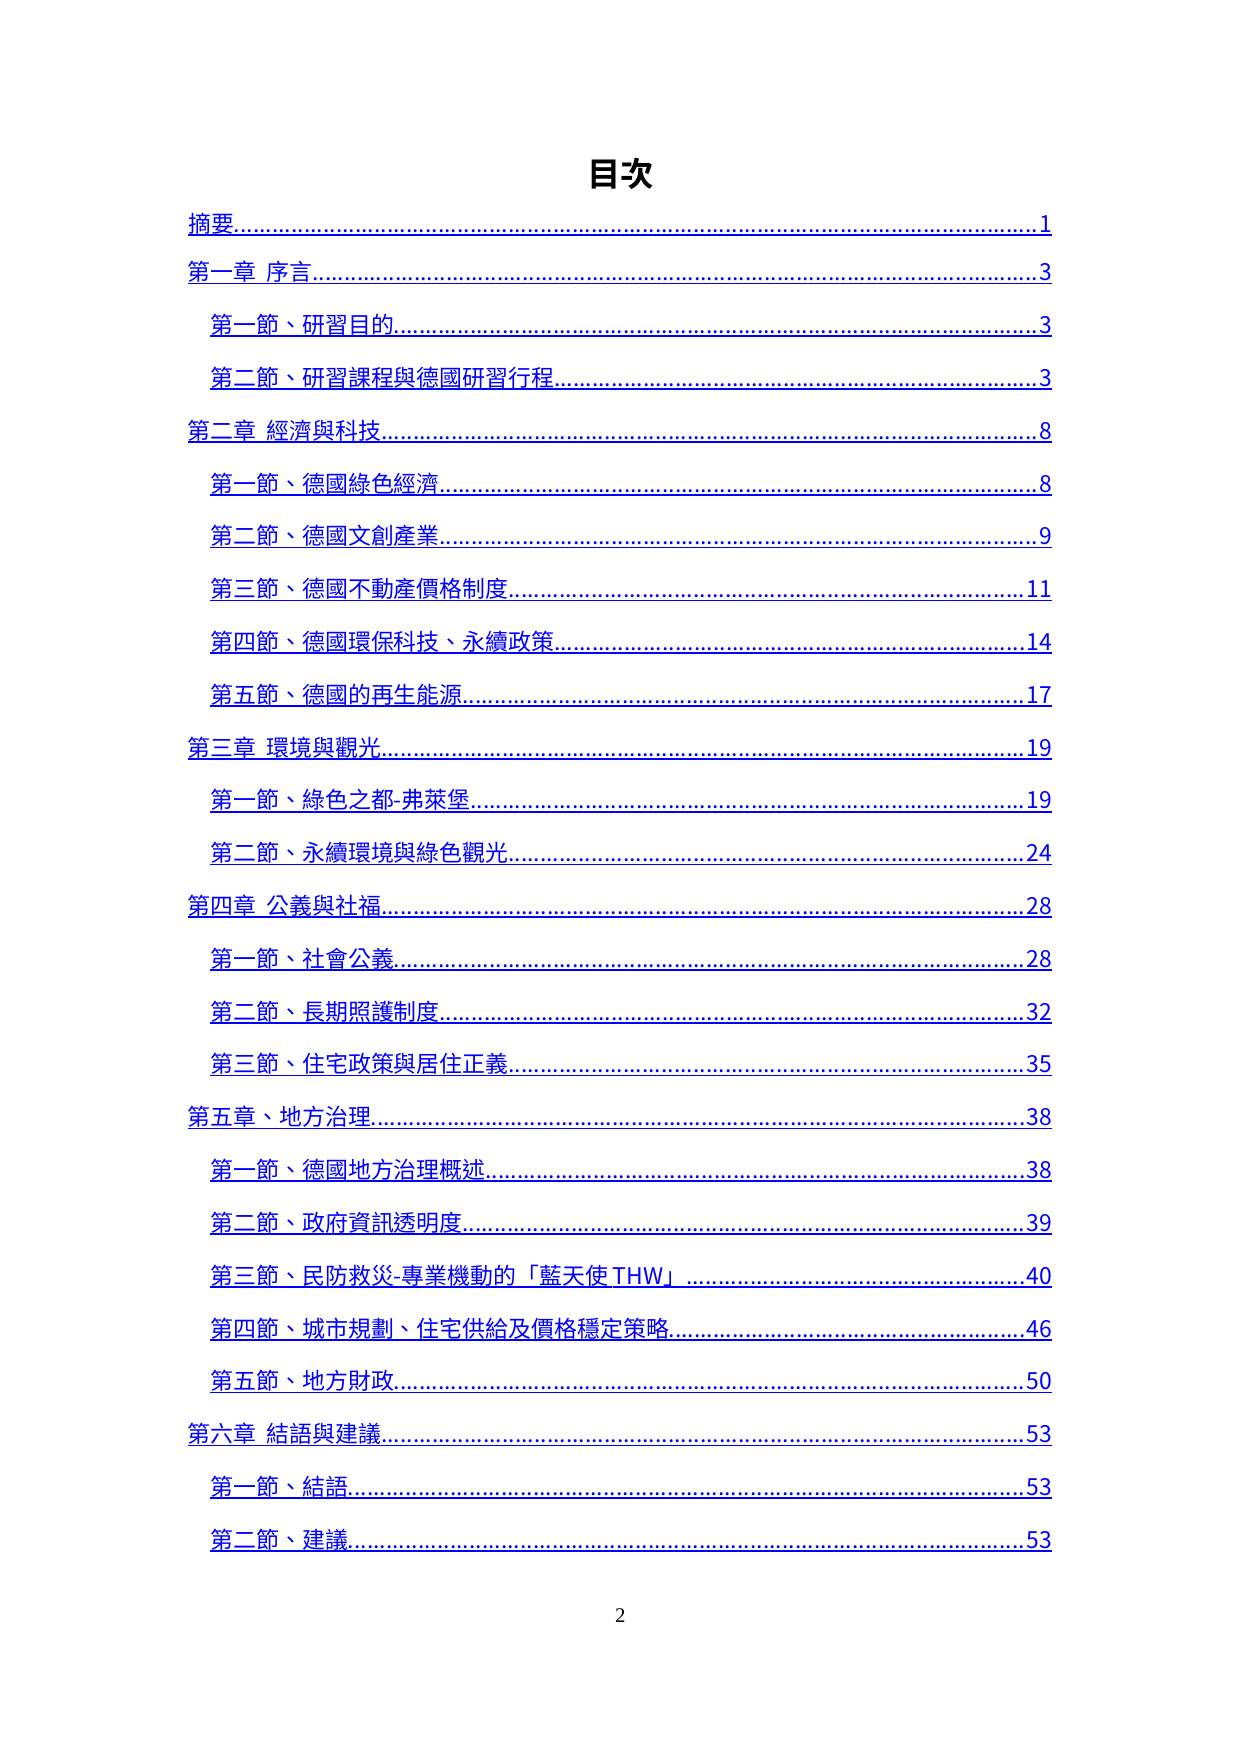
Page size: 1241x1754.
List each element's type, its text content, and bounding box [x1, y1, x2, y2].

text 第二節、研習課程與德國研習行程 3 [210, 358, 1053, 395]
text 第一節、綠色之都-弗萊堡 19 [210, 780, 1053, 818]
text 目次 [187, 150, 1053, 196]
text 第一節、德國綠色經濟 8 [210, 463, 1053, 501]
text 第一節、結語 53 [210, 1467, 1053, 1504]
text 第二節、永續環境與綠色觀光 24 [210, 833, 1053, 871]
text 第一章 序言 3 [187, 252, 1053, 289]
text 第二節、長期照護制度 32 [210, 991, 1053, 1029]
text 第一節、德國地方治理概述 38 [210, 1150, 1053, 1187]
text 第二章 經濟與科技 8 [187, 411, 1053, 448]
text 第三節、德國不動產價格制度 11 [210, 569, 1053, 606]
text 第五節、德國的再生能源 17 [210, 674, 1053, 712]
text 第二節、德國文創產業 9 [210, 516, 1053, 554]
text 第一節、研習目的 3 [210, 305, 1053, 342]
text 第一節、社會公義 28 [210, 939, 1053, 976]
text 第三節、住宅政策與居住正義 35 [210, 1044, 1053, 1082]
text 第五章、地方治理 38 [187, 1097, 1053, 1134]
text 第四節、城市規劃、住宅供給及價格穩定策略 46 [210, 1308, 1053, 1346]
text 第三節、民防救災-專業機動的「藍天使THW」 40 [210, 1256, 1053, 1293]
text 第六章 結語與建議 53 [187, 1414, 1053, 1451]
text 第二節、建議 53 [210, 1519, 1053, 1557]
text 第二節、政府資訊透明度 39 [210, 1203, 1053, 1240]
text 第四章 公義與社福 28 [187, 886, 1053, 923]
text 第五節、地方財政 50 [210, 1361, 1053, 1399]
text 摘要 1 [187, 196, 1053, 242]
text 第四節、德國環保科技、永續政策 14 [210, 622, 1053, 659]
text 第三章 環境與觀光 19 [187, 727, 1053, 765]
